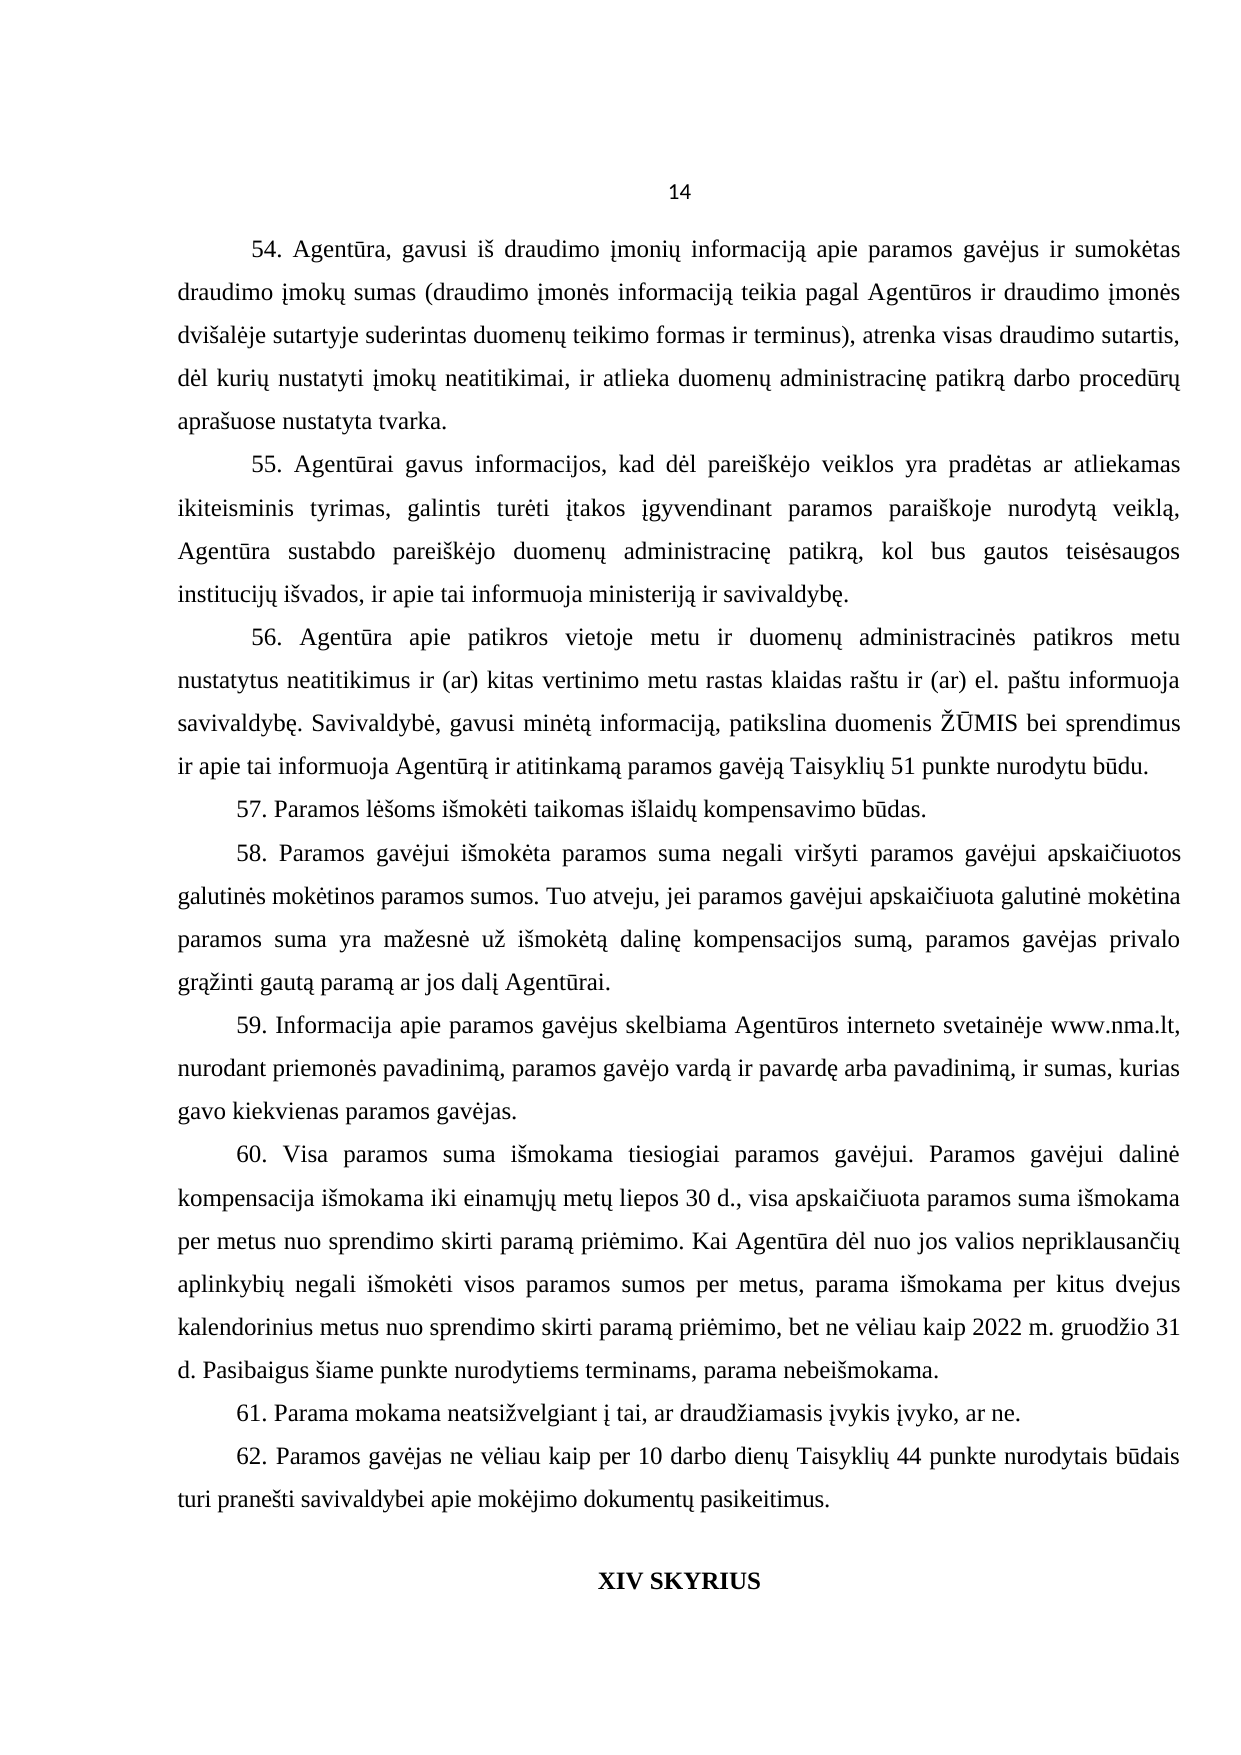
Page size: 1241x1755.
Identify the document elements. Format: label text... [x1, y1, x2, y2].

text 54. Agentūra, gavusi iš draudimo įmonių informaciją apie paramos gavėjus ir sumokėtas draudimo įmokų sumas (draudimo įmonės informaciją teikia pagal Agentūros ir draudimo įmonės dvišalėje sutartyje suderintas duomenų teikimo formas ir terminus), atrenka visas draudimo sutartis, dėl kurių nustatyti įmokų neatitikimai, ir atlieka duomenų administracinę patikrą darbo procedūrų aprašuose nustatyta tvarka. [177, 234, 1181, 435]
text 62. Paramos gavėjas ne vėliau kaip per 10 darbo dienų Taisyklių 44 punkte nurodytais būdais turi pranešti savivaldybei apie mokėjimo dokumentų pasikeitimus. [177, 1441, 1181, 1513]
text 61. Parama mokama neatsižvelgiant į tai, ar draudžiamasis įvykis įvyko, ar ne. [177, 1398, 1181, 1427]
text 55. Agentūrai gavus informacijos, kad dėl pareiškėjo veiklos yra pradėtas ar atliekamas ikiteisminis tyrimas, galintis turėti įtakos įgyvendinant paramos paraiškoje nurodytą veiklą, Agentūra sustabdo pareiškėjo duomenų administracinę patikrą, kol bus gautos teisėsaugos institucijų išvados, ir apie tai informuoja ministeriją ir savivaldybę. [177, 449, 1181, 608]
text 59. Informacija apie paramos gavėjus skelbiama Agentūros interneto svetainėje www.nma.lt, nurodant priemonės pavadinimą, paramos gavėjo vardą ir pavardę arba pavadinimą, ir sumas, kurias gavo kiekvienas paramos gavėjas. [177, 1010, 1181, 1125]
text 60. Visa paramos suma išmokama tiesiogiai paramos gavėjui. Paramos gavėjui dalinė kompensacija išmokama iki einamųjų metų liepos 30 d., visa apskaičiuota paramos suma išmokama per metus nuo sprendimo skirti paramą priėmimo. Kai Agentūra dėl nuo jos valios nepriklausančių aplinkybių negali išmokėti visos paramos sumos per metus, parama išmokama per kitus dvejus kalendorinius metus nuo sprendimo skirti paramą priėmimo, bet ne vėliau kaip 2022 m. gruodžio 31 d. Pasibaigus šiame punkte nurodytiems terminams, parama nebeišmokama. [177, 1139, 1181, 1384]
text XIV SKYRIUS [177, 1566, 1181, 1595]
text 57. Paramos lėšoms išmokėti taikomas išlaidų kompensavimo būdas. [177, 794, 1181, 823]
text 56. Agentūra apie patikros vietoje metu ir duomenų administracinės patikros metu nustatytus neatitikimus ir (ar) kitas vertinimo metu rastas klaidas raštu ir (ar) el. paštu informuoja savivaldybę. Savivaldybė, gavusi minėtą informaciją, patikslina duomenis ŽŪMIS bei sprendimus ir apie tai informuoja Agentūrą ir atitinkamą paramos gavėją Taisyklių 51 punkte nurodytu būdu. [177, 622, 1181, 780]
text 58. Paramos gavėjui išmokėta paramos suma negali viršyti paramos gavėjui apskaičiuotos galutinės mokėtinos paramos sumos. Tuo atveju, jei paramos gavėjui apskaičiuota galutinė mokėtina paramos suma yra mažesnė už išmokėtą dalinę kompensacijos sumą, paramos gavėjas privalo grąžinti gautą paramą ar jos dalį Agentūrai. [177, 838, 1181, 996]
